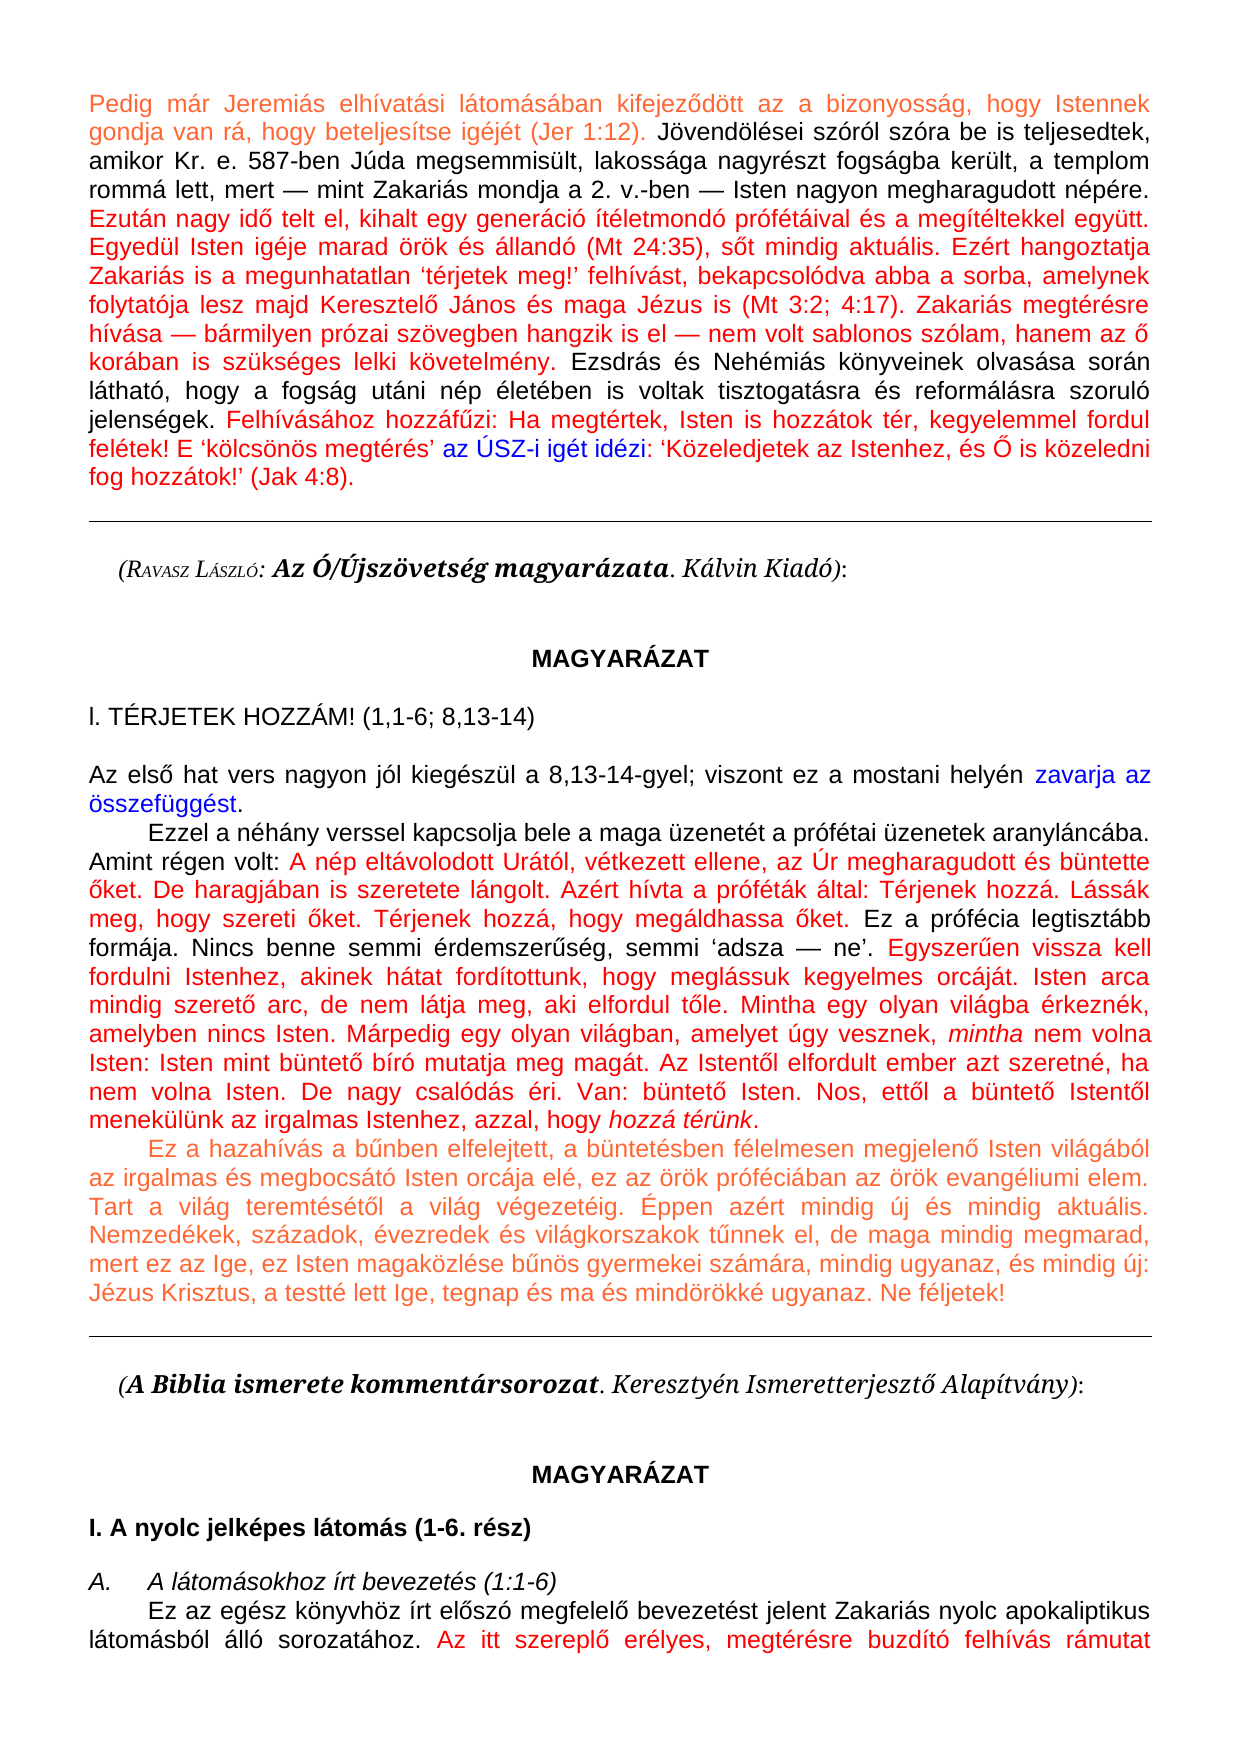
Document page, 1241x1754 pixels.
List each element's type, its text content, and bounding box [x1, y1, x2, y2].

text MAGYARÁZAT [88, 644, 1152, 673]
text Pedig már Jeremiás elhívatási látomásában kifejeződött az a bizonyosság, hogy Istennek gondja van rá, hogy beteljesítse igéjét (Jer 1:12). Jövendölései szóról szóra be is teljesedtek, amikor Kr. e. 587-ben Júda megsemmisült, lakossága nagyrészt fogságba került, a templom rommá lett, mert — mint Zakariás mondja a 2. v.-ben — Isten nagyon megharagudott népére. Ezután nagy idő telt el, kihalt egy generáció ítéletmondó prófétáival és a megítéltekkel együtt. Egyedül Isten igéje marad örök és állandó (Mt 24:35), sőt mindig aktuális. Ezért hangoztatja Zakariás is a megunhatatlan ‘térjetek meg!’ felhívást, bekapcsolódva abba a sorba, amelynek folytatója lesz majd Keresztelő János és maga Jézus is (Mt 3:2; 4:17). Zakariás megtérésre hívása — bármilyen prózai szövegben hangzik is el — nem volt sablonos szólam, hanem az ő korában is szükséges lelki követelmény. Ezsdrás és Nehémiás könyveinek olvasása során látható, hogy a fogság utáni nép életében is voltak tisztogatásra és reformálásra szoruló jelenségek. Felhívásához hozzáfűzi: Ha megtértek, Isten is hozzátok tér, kegyelemmel fordul felétek! E ‘kölcsönös megtérés’ az ÚSZ‑i igét idézi: ‘Közeledjetek az Istenhez, és Ő is közeledni fog hozzátok!’ (Jak 4:8). [88, 88, 1152, 491]
text Ezzel a néhány verssel kapcsolja bele a maga üzenetét a prófétai üzenetek aranyláncába. Amint régen volt: A nép eltávolodott Urától, vétkezett ellene, az Úr megharagudott és büntette őket. De haragjában is szeretete lángolt. Azért hívta a próféták által: Térjenek hozzá. Lássák meg, hogy szereti őket. Térjenek hozzá, hogy megáldhassa őket. Ez a prófécia legtisztább formája. Nincs benne semmi érdemszerűség, semmi ‘adsza — ne’. Egyszerűen vissza kell fordulni Istenhez, akinek hátat fordítottunk, hogy meglássuk kegyelmes orcáját. Isten arca mindig szerető arc, de nem látja meg, aki elfordul tőle. Mintha egy olyan világba érkeznék, amelyben nincs Isten. Márpedig egy olyan világban, amelyet úgy vesznek, mintha nem volna Isten: Isten mint büntető bíró mutatja meg magát. Az Istentől elfordult ember azt szeretné, ha nem volna Isten. De nagy csalódás éri. Van: büntető Isten. Nos, ettől a büntető Istentől menekülünk az irgalmas Istenhez, azzal, hogy hozzá térünk. [88, 818, 1152, 1134]
text l. TÉRJETEK HOZZÁM! (1,1-6; 8,13-14) [88, 702, 1152, 731]
text (A Biblia ismerete kommentársorozat. Keresztyén Ismeretterjesztő Alapítvány): [88, 1337, 1152, 1430]
text A. A látomásokhoz írt bevezetés (1:1-6) [88, 1567, 1152, 1596]
text I. A nyolc jelképes látomás (1-6. rész) [88, 1513, 1152, 1542]
text Ez a hazahívás a bűnben elfelejtett, a büntetésben félelmesen megjelenő Isten világából az irgalmas és megbocsátó Isten orcája elé, ez az örök próféciában az örök evangéliumi elem. Tart a világ teremtésétől a világ végezetéig. Éppen azért mindig új és mindig aktuális. Nemzedékek, századok, évezredek és világkorszakok tűnnek el, de maga mindig megmarad, mert ez az Ige, ez Isten magaközlése bűnös gyermekei számára, mindig ugyanaz, és mindig új: Jézus Krisztus, a testté lett Ige, tegnap és ma és mindörökké ugyanaz. Ne féljetek! [88, 1134, 1152, 1307]
text Az első hat vers nagyon jól kiegészül a 8,13-14-gyel; viszont ez a mostani helyén zavarja az összefüggést. [88, 760, 1152, 818]
text MAGYARÁZAT [88, 1459, 1152, 1488]
text Ez az egész könyvhöz írt előszó megfelelő bevezetést jelent Zakariás nyolc apokaliptikus látomásból álló sorozatához. Az itt szereplő erélyes, megtérésre buzdító felhívás rámutat [88, 1596, 1152, 1653]
text (Ravasz László: Az Ó/Újszövetség magyarázata. Kálvin Kiadó): [88, 522, 1152, 614]
